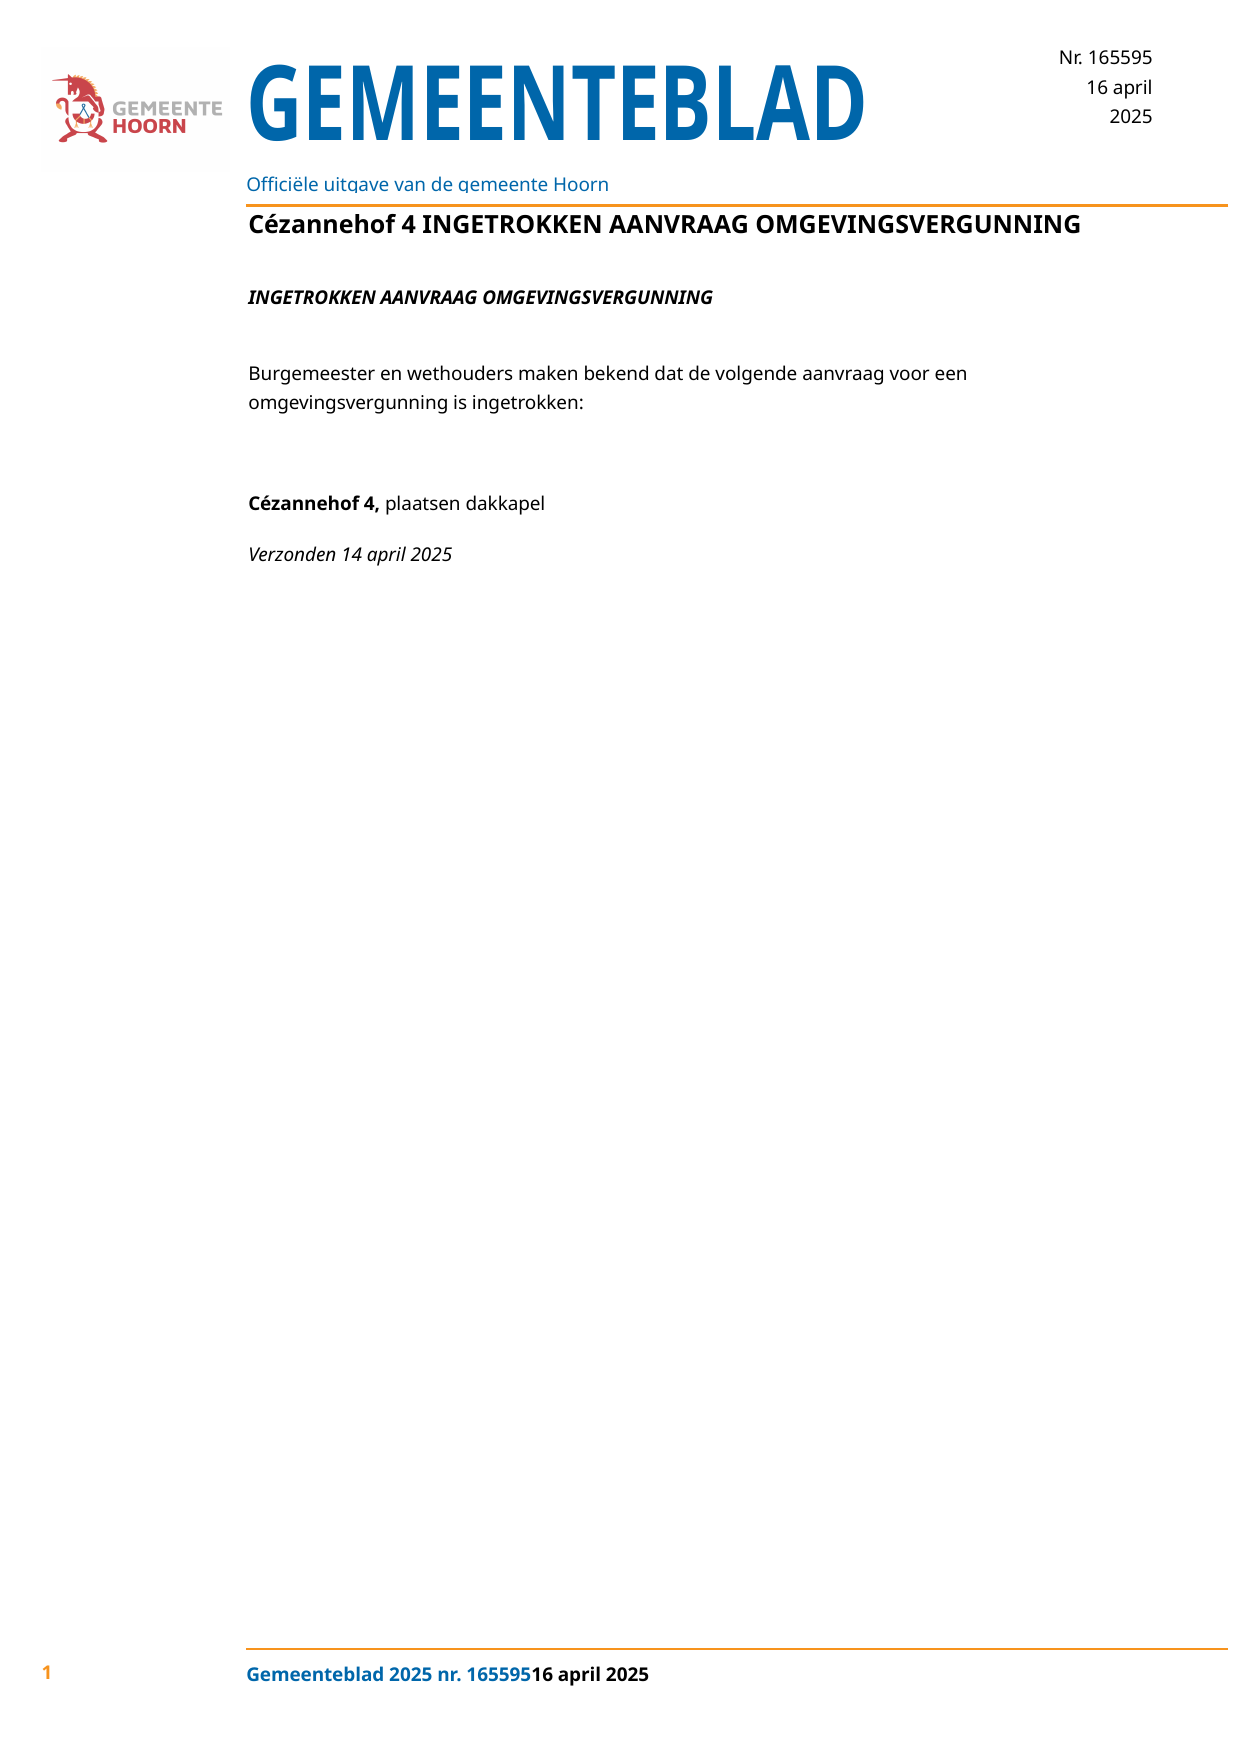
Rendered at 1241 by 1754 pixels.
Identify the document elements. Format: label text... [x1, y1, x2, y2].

text Verzonden 14 april 2025 [248, 541, 1152, 567]
text Cézannehof 4, plaatsen dakkapel [248, 490, 1152, 516]
text Cézannehof 4 INGETROKKEN AANVRAAG OMGEVINGSVERGUNNING [248, 207, 1152, 241]
text Burgemeester en wethouders maken bekend dat de volgende aanvraag voor een omgevingsvergunning is ingetrokken: [248, 360, 1152, 415]
picture [41, 47, 231, 172]
text INGETROKKEN AANVRAAG OMGEVINGSVERGUNNING [248, 284, 1152, 309]
